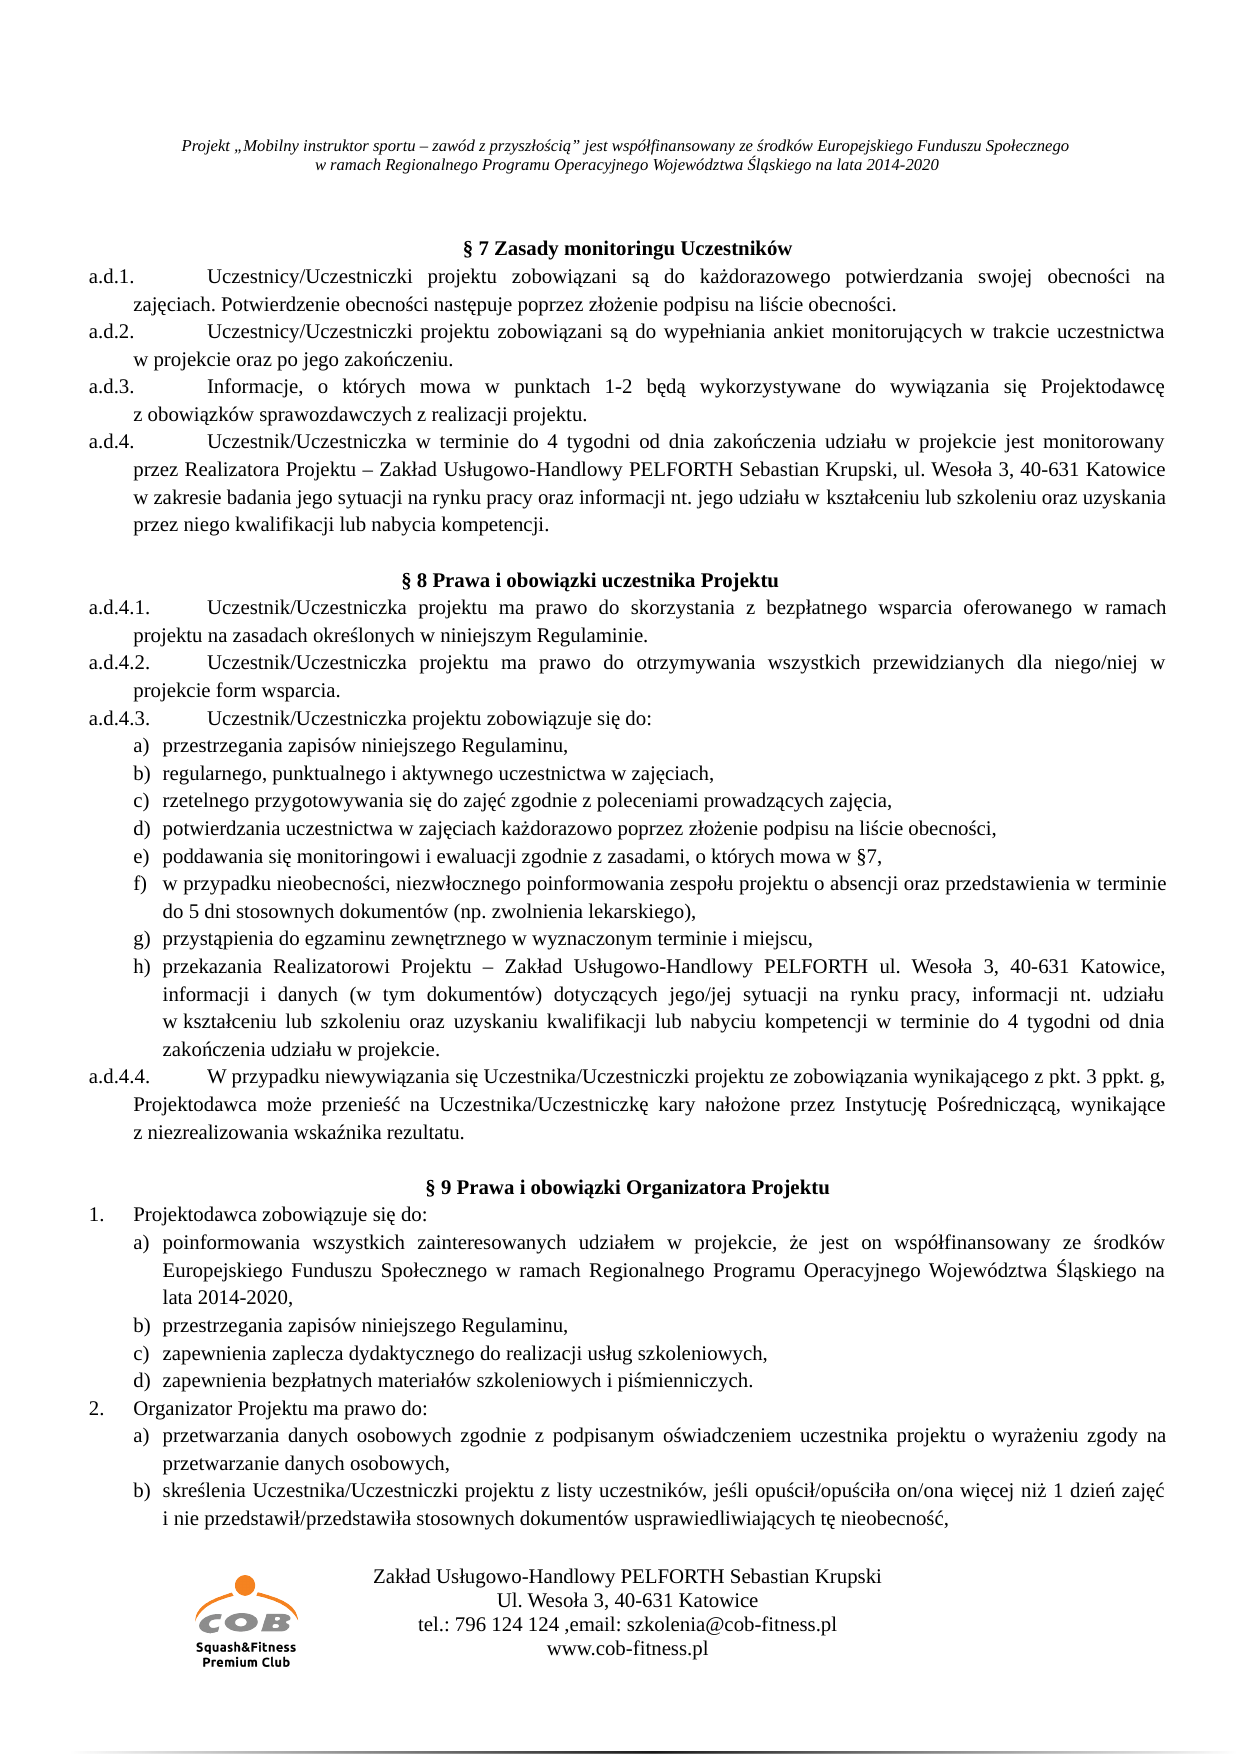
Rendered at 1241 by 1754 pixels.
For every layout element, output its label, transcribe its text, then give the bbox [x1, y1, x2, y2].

list Uczestnik/Uczestniczka projektu ma prawo do otrzymywania wszystkich przewidzianych dla niego/niej w projekcie form wsparcia. [89, 650, 1166, 702]
list potwierdzania uczestnictwa w zajęciach każdorazowo poprzez złożenie podpisu na liście obecności, [133, 816, 1166, 840]
list regularnego, punktualnego i aktywnego uczestnictwa w zajęciach, [133, 761, 1166, 785]
list poddawania się monitoringowi i ewaluacji zgodnie z zasadami, o których mowa w §7, [133, 843, 1166, 868]
list przetwarzania danych osobowych zgodnie z podpisanym oświadczeniem uczestnika projektu o wyrażeniu zgody na przetwarzanie danych osobowych, [133, 1423, 1166, 1475]
list przestrzegania zapisów niniejszego Regulaminu, [133, 1313, 1166, 1337]
list skreślenia Uczestnika/Uczestniczki projektu z listy uczestników, jeśli opuścił/opuściła on/ona więcej niż 1 dzień zajęć i nie przedstawił/przedstawiła stosownych dokumentów usprawiedliwiających tę nieobecność, [133, 1478, 1166, 1530]
list rzetelnego przygotowywania się do zajęć zgodnie z poleceniami prowadzących zajęcia, [133, 788, 1166, 812]
list w przypadku nieobecności, niezwłocznego poinformowania zespołu projektu o absencji oraz przedstawienia w terminie do 5 dni stosownych dokumentów (np. zwolnienia lekarskiego), [133, 871, 1166, 923]
list Uczestnik/Uczestniczka projektu zobowiązuje się do: [89, 706, 1166, 729]
list Informacje, o których mowa w punktach 1-2 będą wykorzystywane do wywiązania się Projektodawcę z obowiązków sprawozdawczych z realizacji projektu. [89, 374, 1166, 426]
list Organizator Projektu ma prawo do: [89, 1396, 1166, 1420]
list Uczestnik/Uczestniczka projektu ma prawo do skorzystania z bezpłatnego wsparcia oferowanego w ramach projektu na zasadach określonych w niniejszym Regulaminie. [89, 595, 1166, 647]
list poinformowania wszystkich zainteresowanych udziałem w projekcie, że jest on współfinansowany ze środków Europejskiego Funduszu Społecznego w ramach Regionalnego Programu Operacyjnego Województwa Śląskiego na lata 2014-2020, [133, 1230, 1166, 1309]
list Uczestnicy/Uczestniczki projektu zobowiązani są do wypełniania ankiet monitorujących w trakcie uczestnictwa w projekcie oraz po jego zakończeniu. [89, 319, 1166, 371]
list W przypadku niewywiązania się Uczestnika/Uczestniczki projektu ze zobowiązania wynikającego z pkt. 3 ppkt. g, Projektodawca może przenieść na Uczestnika/Uczestniczkę kary nałożone przez Instytucję Pośredniczącą, wynikające z niezrealizowania wskaźnika rezultatu. [89, 1064, 1166, 1144]
list Uczestnicy/Uczestniczki projektu zobowiązani są do każdorazowego potwierdzania swojej obecności na zajęciach. Potwierdzenie obecności następuje poprzez złożenie podpisu na liście obecności. [89, 264, 1166, 316]
list zapewnienia zaplecza dydaktycznego do realizacji usług szkoleniowych, [133, 1340, 1166, 1364]
list § 9 Prawa i obowiązki Organizatora Projektu [89, 1175, 1166, 1199]
list zapewnienia bezpłatnych materiałów szkoleniowych i piśmienniczych. [133, 1368, 1166, 1392]
list Uczestnik/Uczestniczka w terminie do 4 tygodni od dnia zakończenia udziału w projekcie jest monitorowany przez Realizatora Projektu – Zakład Usługowo-Handlowy PELFORTH Sebastian Krupski, ul. Wesoła 3, 40-631 Katowice w zakresie badania jego sytuacji na rynku pracy oraz informacji nt. jego udziału w kształceniu lub szkoleniu oraz uzyskania przez niego kwalifikacji lub nabycia kompetencji. [89, 429, 1166, 536]
text § 7 Zasady monitoringu Uczestników [89, 236, 1166, 260]
list przystąpienia do egzaminu zewnętrznego w wyznaczonym terminie i miejscu, [133, 926, 1166, 950]
list § 8 Prawa i obowiązki uczestnika Projektu [14, 567, 1166, 592]
list przekazania Realizatorowi Projektu – Zakład Usługowo-Handlowy PELFORTH ul. Wesoła 3, 40-631 Katowice, informacji i danych (w tym dokumentów) dotyczących jego/jej sytuacji na rynku pracy, informacji nt. udziału w kształceniu lub szkoleniu oraz uzyskaniu kwalifikacji lub nabyciu kompetencji w terminie do 4 tygodni od dnia zakończenia udziału w projekcie. [133, 954, 1166, 1061]
list przestrzegania zapisów niniejszego Regulaminu, [133, 733, 1166, 757]
list Projektodawca zobowiązuje się do: [89, 1202, 1166, 1226]
